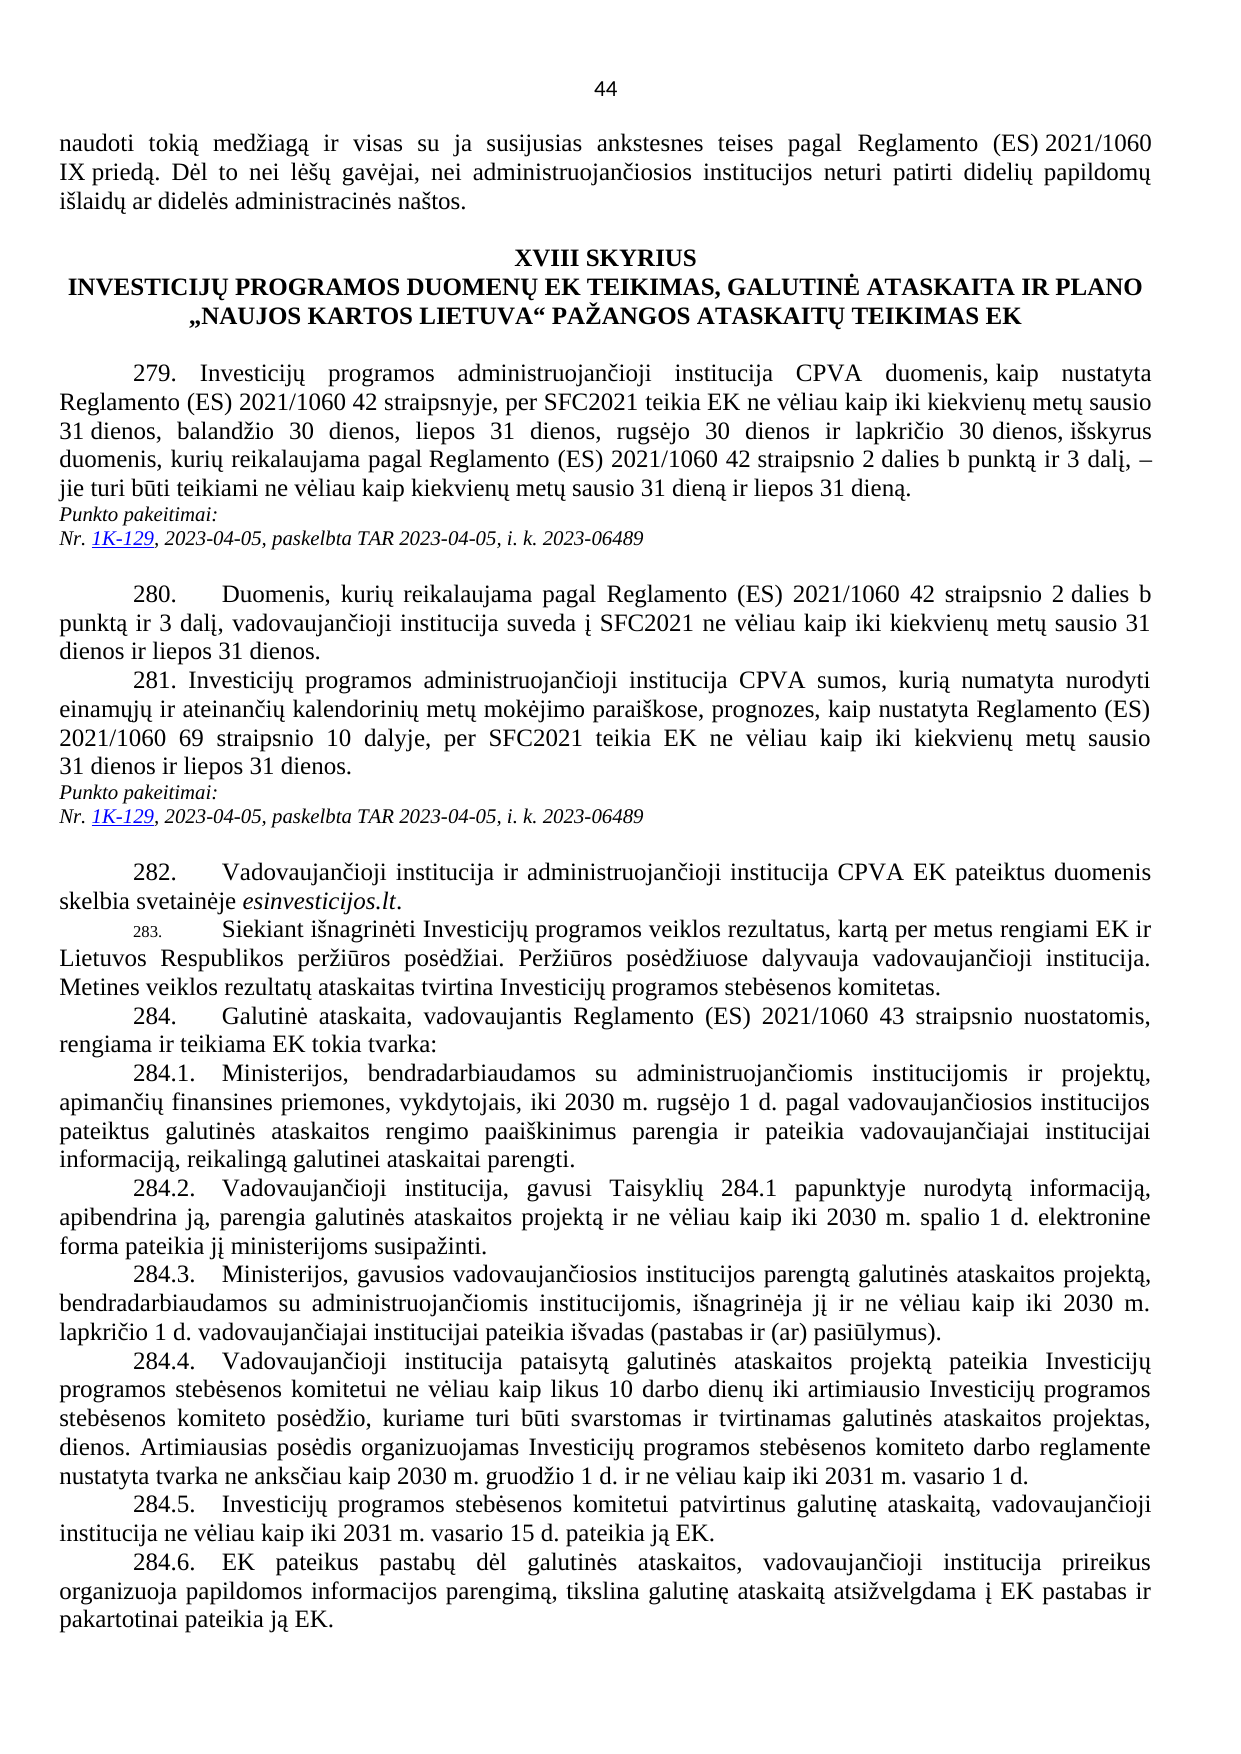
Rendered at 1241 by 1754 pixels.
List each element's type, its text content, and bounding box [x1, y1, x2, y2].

text 284.2. Vadovaujančioji institucija, gavusi Taisyklių 284.1 papunktyje nurodytą informaciją, apibendrina ją, parengia galutinės ataskaitos projektą ir ne vėliau kaip iki 2030 m. spalio 1 d. elektronine forma pateikia jį ministerijoms susipažinti. [59, 1173, 1152, 1259]
text Nr. 1K-129, 2023-04-05, paskelbta TAR 2023-04-05, i. k. 2023-06489 [59, 526, 1152, 550]
text 283. Siekiant išnagrinėti Investicijų programos veiklos rezultatus, kartą per metus rengiami EK ir Lietuvos Respublikos peržiūros posėdžiai. Peržiūros posėdžiuose dalyvauja vadovaujančioji institucija. Metines veiklos rezultatų ataskaitas tvirtina Investicijų programos stebėsenos komitetas. [59, 914, 1152, 1001]
text 281. Investicijų programos administruojančioji institucija CPVA sumos, kurią numatyta nurodyti einamųjų ir ateinančių kalendorinių metų mokėjimo paraiškose, prognozes, kaip nustatyta Reglamento (ES) 2021/1060 69 straipsnio 10 dalyje, per SFC2021 teikia EK ne vėliau kaip iki kiekvienų metų sausio 31 dienos ir liepos 31 dienos. [59, 665, 1152, 780]
text 284.1. Ministerijos, bendradarbiaudamos su administruojančiomis institucijomis ir projektų, apimančių finansines priemones, vykdytojais, iki 2030 m. rugsėjo 1 d. pagal vadovaujančiosios institucijos pateiktus galutinės ataskaitos rengimo paaiškinimus parengia ir pateikia vadovaujančiajai institucijai informaciją, reikalingą galutinei ataskaitai parengti. [59, 1058, 1152, 1173]
text 282. Vadovaujančioji institucija ir administruojančioji institucija CPVA EK pateiktus duomenis skelbia svetainėje esinvesticijos.lt. [59, 857, 1152, 914]
text 280. Duomenis, kurių reikalaujama pagal Reglamento (ES) 2021/1060 42 straipsnio 2 dalies b punktą ir 3 dalį, vadovaujančioji institucija suveda į SFC2021 ne vėliau kaip iki kiekvienų metų sausio 31 dienos ir liepos 31 dienos. [59, 579, 1152, 665]
text Nr. 1K-129, 2023-04-05, paskelbta TAR 2023-04-05, i. k. 2023-06489 [59, 804, 1152, 828]
text 284.3. Ministerijos, gavusios vadovaujančiosios institucijos parengtą galutinės ataskaitos projektą, bendradarbiaudamos su administruojančiomis institucijomis, išnagrinėja jį ir ne vėliau kaip iki 2030 m. lapkričio 1 d. vadovaujančiajai institucijai pateikia išvadas (pastabas ir (ar) pasiūlymus). [59, 1259, 1152, 1346]
text XVIII SKYRIUS [59, 243, 1152, 272]
text 279. Investicijų programos administruojančioji institucija CPVA duomenis, kaip nustatyta Reglamento (ES) 2021/1060 42 straipsnyje, per SFC2021 teikia EK ne vėliau kaip iki kiekvienų metų sausio 31 dienos, balandžio 30 dienos, liepos 31 dienos, rugsėjo 30 dienos ir lapkričio 30 dienos, išskyrus duomenis, kurių reikalaujama pagal Reglamento (ES) 2021/1060 42 straipsnio 2 dalies b punktą ir 3 dalį, – jie turi būti teikiami ne vėliau kaip kiekvienų metų sausio 31 dieną ir liepos 31 dieną. [59, 358, 1152, 502]
text 284.6. EK pateikus pastabų dėl galutinės ataskaitos, vadovaujančioji institucija prireikus organizuoja papildomos informacijos parengimą, tikslina galutinę ataskaitą atsižvelgdama į EK pastabas ir pakartotinai pateikia ją EK. [59, 1547, 1152, 1633]
text 284. Galutinė ataskaita, vadovaujantis Reglamento (ES) 2021/1060 43 straipsnio nuostatomis, rengiama ir teikiama EK tokia tvarka: [59, 1001, 1152, 1058]
text 284.5. Investicijų programos stebėsenos komitetui patvirtinus galutinę ataskaitą, vadovaujančioji institucija ne vėliau kaip iki 2031 m. vasario 15 d. pateikia ją EK. [59, 1489, 1152, 1547]
subtitle INVESTICIJŲ PROGRAMOS DUOMENŲ EK TEIKIMAS, GALUTINĖ ATASKAITA IR PLANO „NAUJOS KARTOS LIETUVA“ PAŽANGOS ATASKAITŲ TEIKIMAS EK [59, 272, 1152, 329]
text Punkto pakeitimai: [59, 502, 1152, 526]
text Punkto pakeitimai: [59, 780, 1152, 804]
text naudoti tokią medžiagą ir visas su ja susijusias ankstesnes teises pagal Reglamento (ES) 2021/1060 IX priedą. Dėl to nei lėšų gavėjai, nei administruojančiosios institucijos neturi patirti didelių papildomų išlaidų ar didelės administracinės naštos. [59, 128, 1152, 214]
text 284.4. Vadovaujančioji institucija pataisytą galutinės ataskaitos projektą pateikia Investicijų programos stebėsenos komitetui ne vėliau kaip likus 10 darbo dienų iki artimiausio Investicijų programos stebėsenos komiteto posėdžio, kuriame turi būti svarstomas ir tvirtinamas galutinės ataskaitos projektas, dienos. Artimiausias posėdis organizuojamas Investicijų programos stebėsenos komiteto darbo reglamente nustatyta tvarka ne anksčiau kaip 2030 m. gruodžio 1 d. ir ne vėliau kaip iki 2031 m. vasario 1 d. [59, 1346, 1152, 1489]
